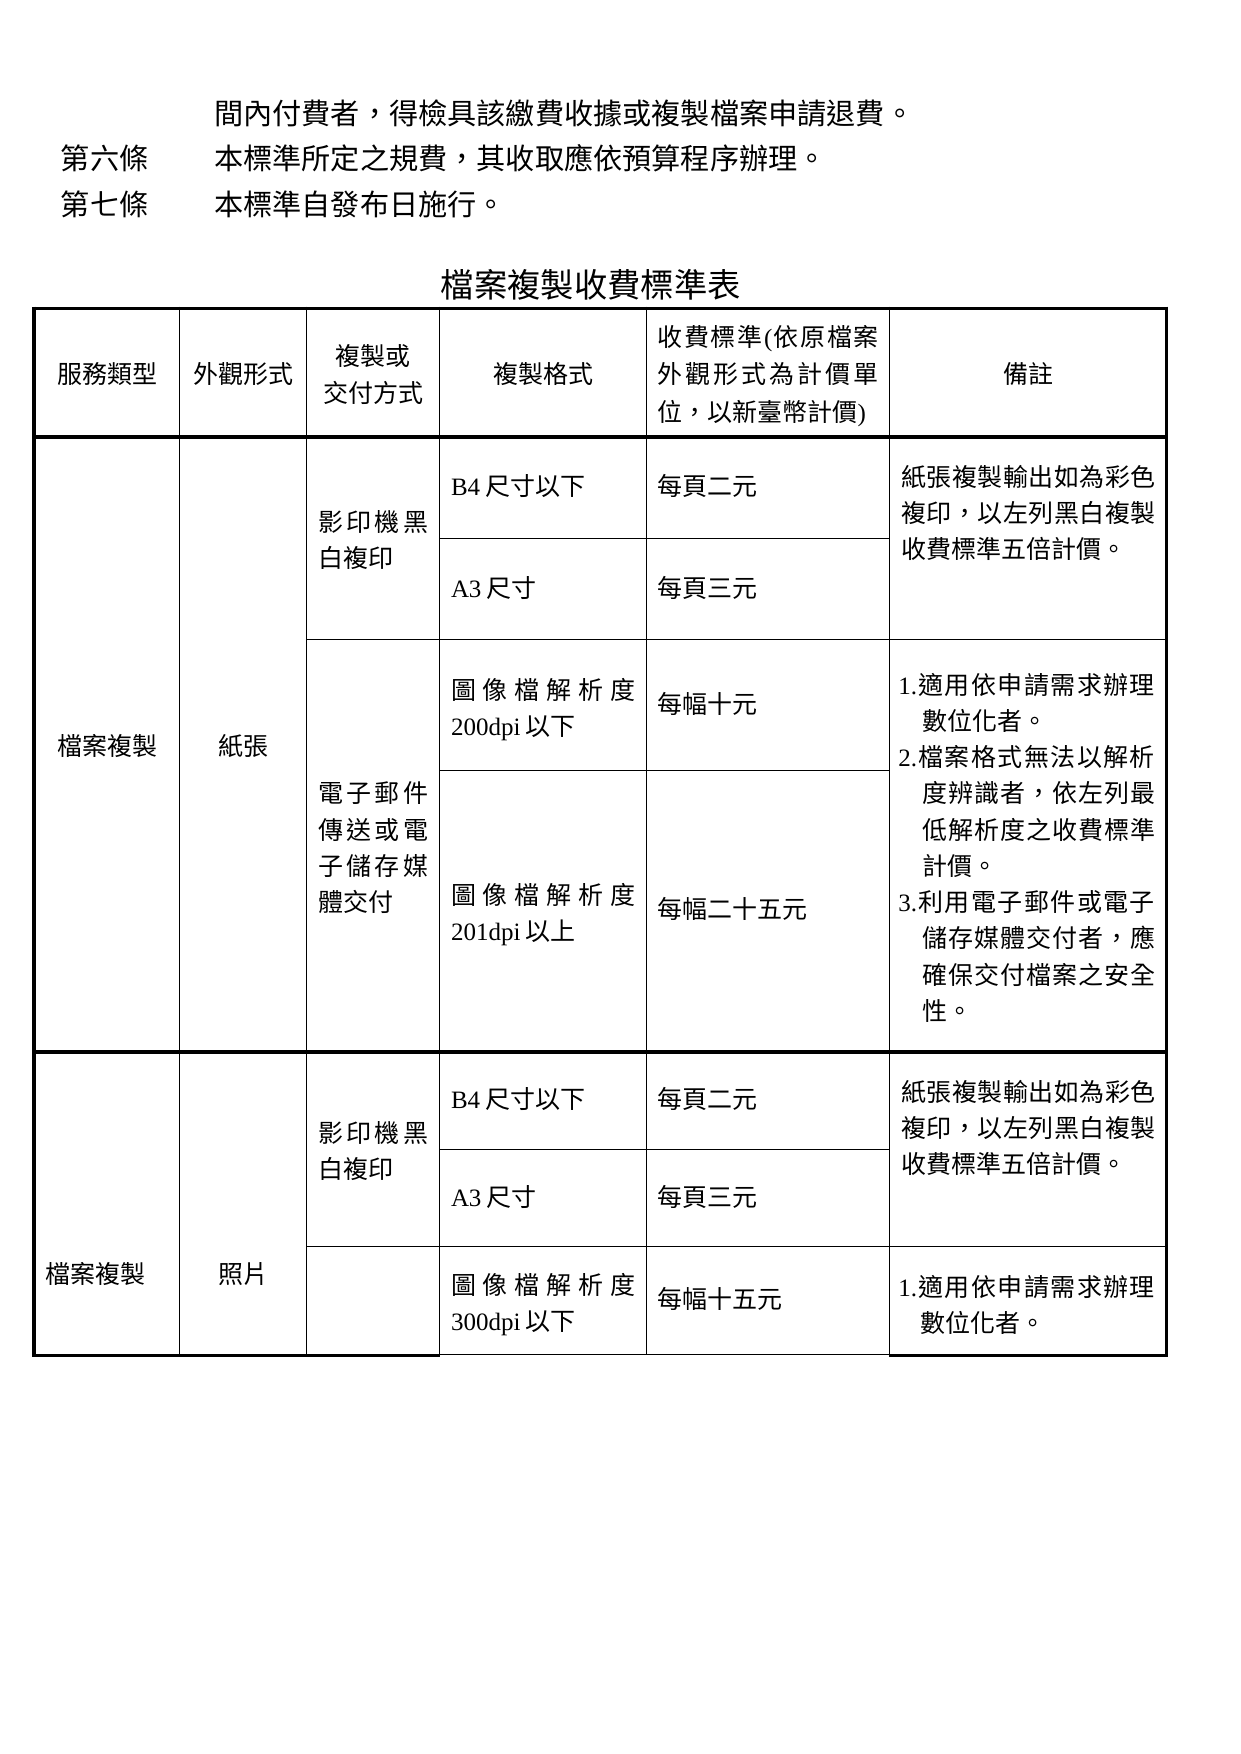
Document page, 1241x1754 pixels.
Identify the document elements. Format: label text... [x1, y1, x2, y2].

table_header 複製或 交付方式 [307, 310, 439, 435]
table_header 收費標準(依原檔案外觀形式為計價單位，以新臺幣計價) [647, 310, 889, 435]
table_cell 電子郵件傳送或電子儲存媒體交付 [307, 640, 439, 1050]
table_cell 每頁二元 [647, 439, 889, 538]
table_cell 圖像檔解析度300dpi以下 [440, 1247, 646, 1354]
table_cell B4尺寸以下 [440, 439, 646, 538]
table_cell 1.適用依申請需求辦理數位化者。 [890, 1247, 1165, 1354]
table_cell 每幅二十五元 [647, 771, 889, 1050]
table_cell 紙張 [180, 439, 306, 1050]
table_header 備註 [890, 310, 1165, 435]
table_cell B4尺寸以下 [440, 1054, 646, 1149]
table_cell 檔案複製 [36, 439, 179, 1050]
text 檔案複製收費標準表 [59, 258, 1122, 307]
table_cell 影印機黑白複印 [307, 439, 439, 639]
table_cell 檔案複製 [36, 1054, 179, 1354]
table_header 複製格式 [440, 310, 646, 435]
table_cell A3尺寸 [440, 1150, 646, 1246]
table_cell [307, 1247, 439, 1354]
table_cell 紙張複製輸出如為彩色複印，以左列黑白複製收費標準五倍計價。 [890, 1054, 1165, 1246]
table_cell 第七條 [59, 180, 212, 258]
table_cell 每頁三元 [647, 539, 889, 639]
table_cell 本標準自發布日施行。 [213, 180, 1122, 258]
table_cell 影印機黑白複印 [307, 1054, 439, 1246]
table_cell 每幅十五元 [647, 1247, 889, 1354]
table_cell 本標準所定之規費，其收取應依預算程序辦理。 [213, 134, 1122, 179]
table_cell 每幅十元 [647, 640, 889, 770]
table_cell 圖像檔解析度200dpi以下 [440, 640, 646, 770]
table_cell 每頁三元 [647, 1150, 889, 1246]
table_header 外觀形式 [180, 310, 306, 435]
table_cell 每頁二元 [647, 1054, 889, 1149]
table_cell 圖像檔解析度201dpi以上 [440, 771, 646, 1050]
table_cell 1.適用依申請需求辦理數位化者。 2.檔案格式無法以解析度辨識者，依左列最低解析度之收費標準計價。 3.利用電子郵件或電子儲存媒體交付者，應確保交付檔案之安全性。 [890, 640, 1165, 1050]
table_cell 第六條 [59, 134, 212, 179]
table_cell 間內付費者，得檢具該繳費收據或複製檔案申請退費。 [213, 89, 1122, 134]
table_cell 照片 [180, 1054, 306, 1354]
table_cell 紙張複製輸出如為彩色複印，以左列黑白複製收費標準五倍計價。 [890, 439, 1165, 639]
table_cell A3尺寸 [440, 539, 646, 639]
table_cell [59, 89, 212, 134]
table_header 服務類型 [36, 310, 179, 435]
